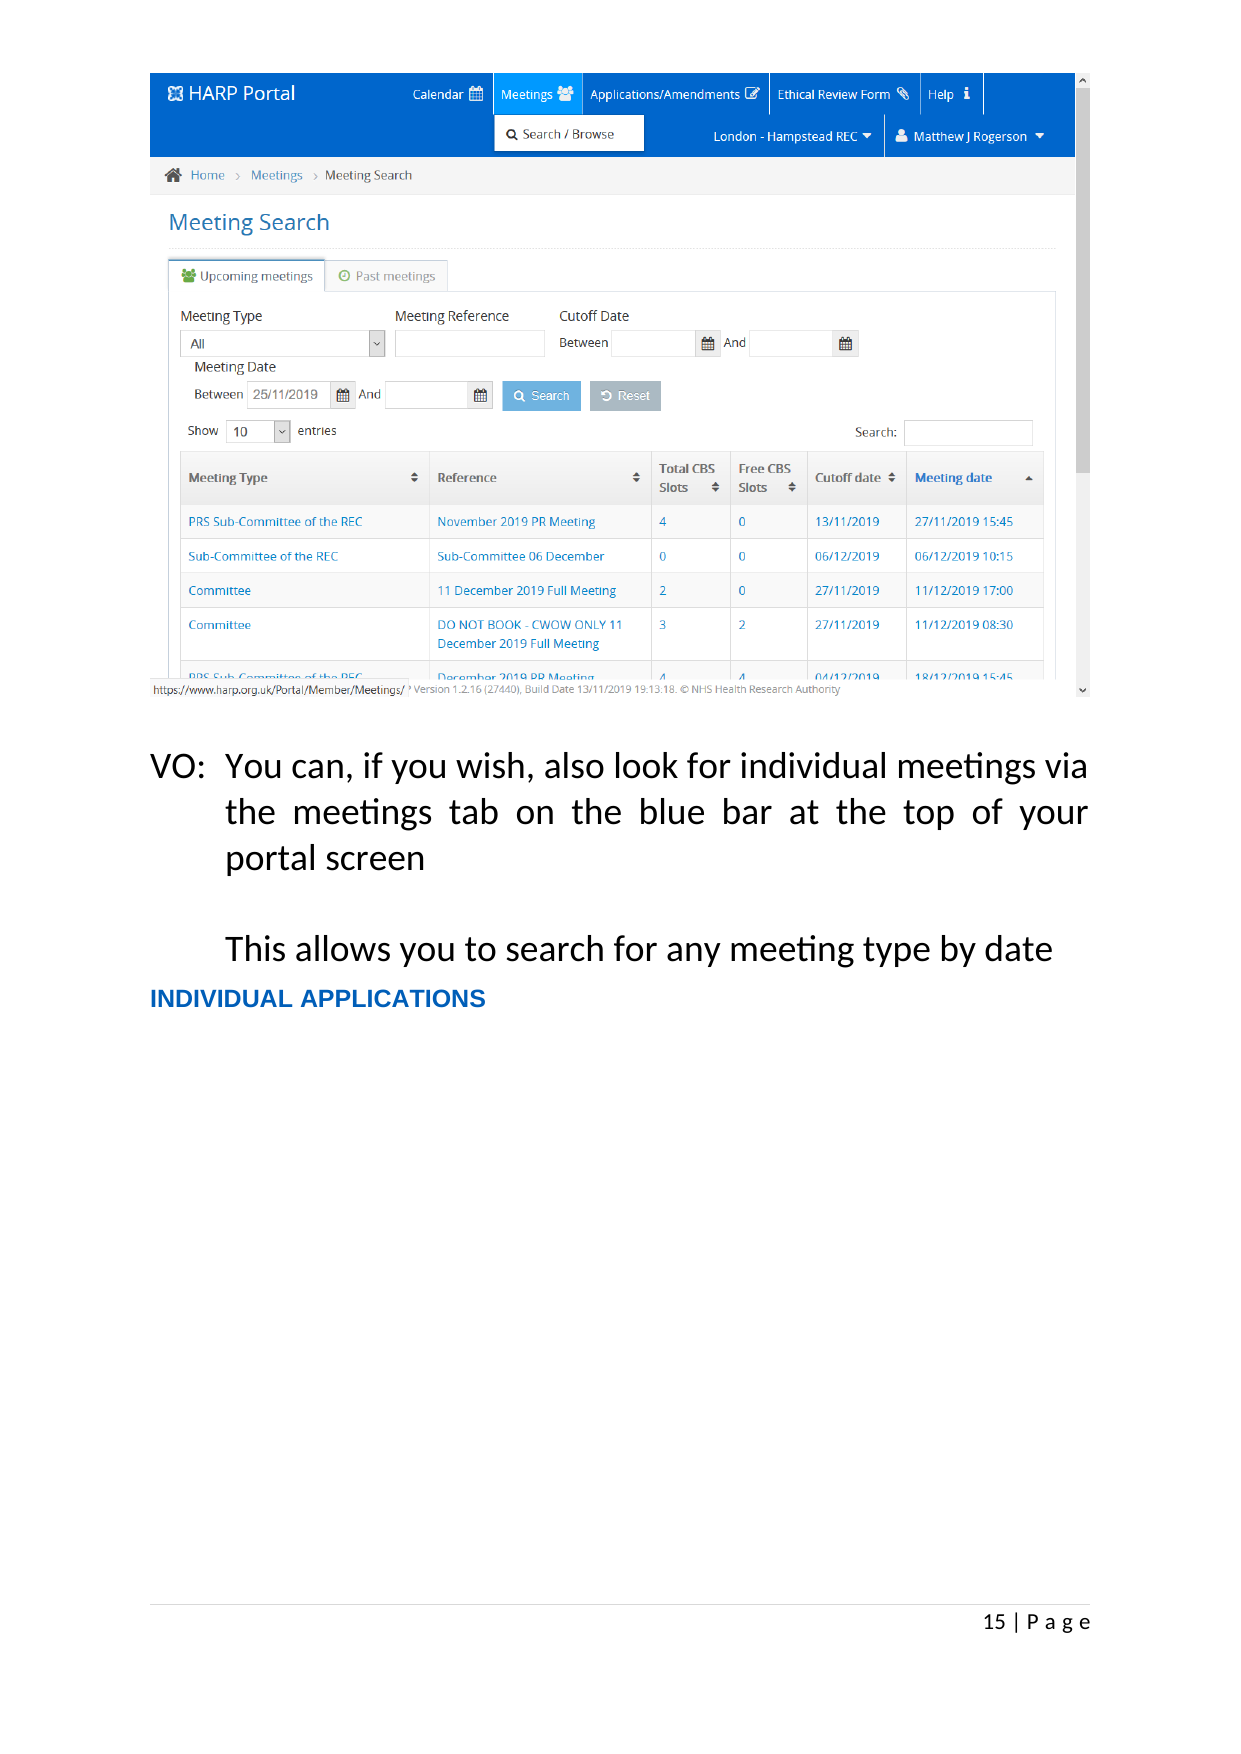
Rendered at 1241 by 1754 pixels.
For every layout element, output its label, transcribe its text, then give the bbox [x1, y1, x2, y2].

text This allows you to search for any meeting type by date [150, 925, 1090, 971]
text INDIVIDUAL APPLICATIONS [150, 971, 1090, 1017]
text VO: You can, if you wish, also look for individual meetings via the meetings tab on the blue bar at the top of your portal screen [150, 742, 1090, 879]
